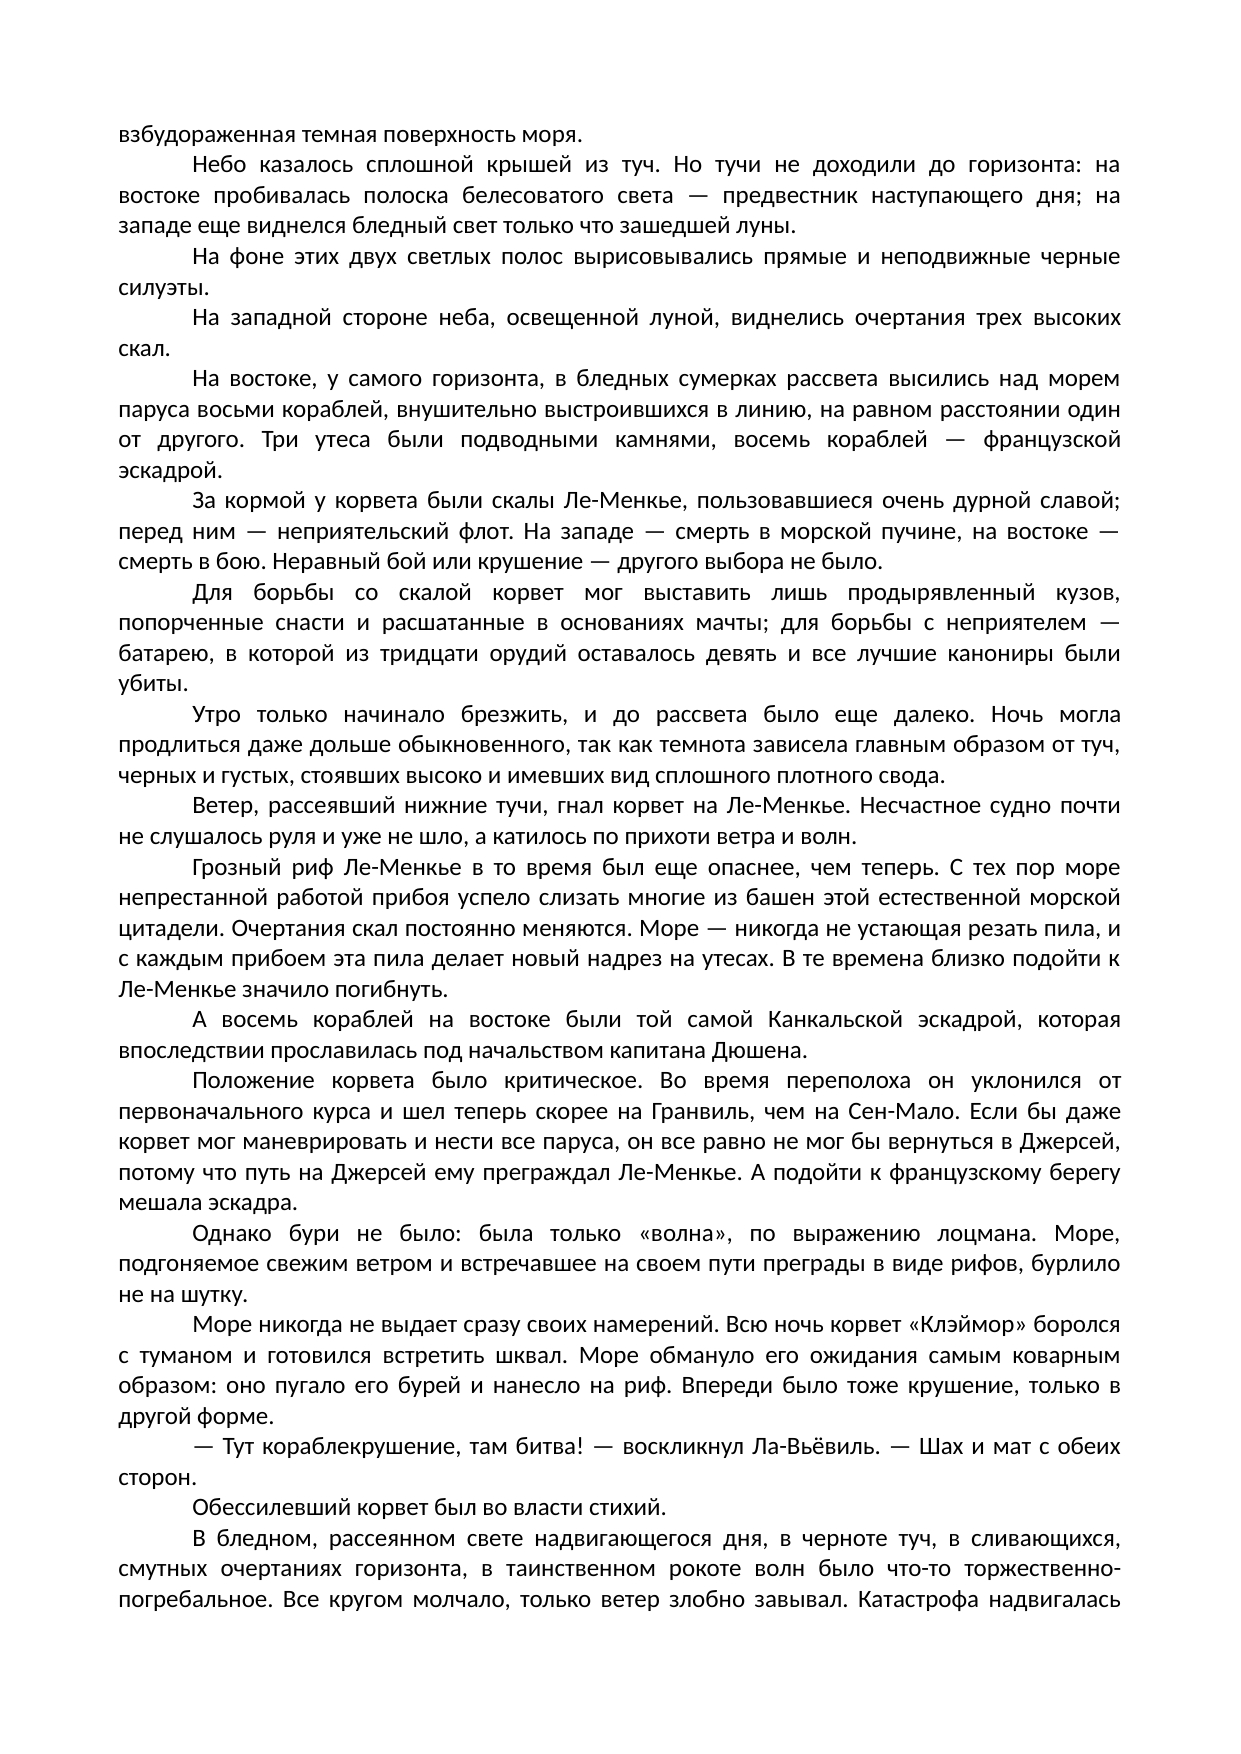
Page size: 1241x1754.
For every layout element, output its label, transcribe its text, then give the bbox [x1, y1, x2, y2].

text А восемь кораблей на востоке были той самой Канкальской эскадрой, которая впоследствии прославилась под начальством капитана Дюшена. [118, 1003, 1122, 1064]
text Однако бури не было: была только «волна», по выражению лоцмана. Море, подгоняемое свежим ветром и встречавшее на своем пути преграды в виде рифов, бурлило не на шутку. [118, 1217, 1122, 1308]
text В бледном, рассеянном свете надвигающегося дня, в черноте туч, в сливающихся, смутных очертаниях горизонта, в таинственном рокоте волн было что-то торжественно-погребальное. Все кругом молчало, только ветер злобно завывал. Катастрофа надвигалась [118, 1522, 1122, 1614]
text Положение корвета было критическое. Во время переполоха он уклонился от первоначального курса и шел теперь скорее на Гранвиль, чем на Сен-Мало. Если бы даже корвет мог маневрировать и нести все паруса, он все равно не мог бы вернуться в Джерсей, потому что путь на Джерсей ему преграждал Ле-Менкье. А подойти к французскому берегу мешала эскадра. [118, 1064, 1122, 1217]
text Ветер, рассеявший нижние тучи, гнал корвет на Ле-Менкье. Несчастное судно почти не слушалось руля и уже не шло, а катилось по прихоти ветра и волн. [118, 789, 1122, 851]
text Грозный риф Ле-Менкье в то время был еще опаснее, чем теперь. С тех пор море непрестанной работой прибоя успело слизать многие из башен этой естественной морской цитадели. Очертания скал постоянно меняются. Море — никогда не устающая резать пила, и с каждым прибоем эта пила делает новый надрез на утесах. В те времена близко подойти к Ле-Менкье значило погибнуть. [118, 851, 1122, 1003]
text За кормой у корвета были скалы Ле-Менкье, пользовавшиеся очень дурной славой; перед ним — неприятельский флот. На западе — смерть в морской пучине, на востоке — смерть в бою. Неравный бой или крушение — другого выбора не было. [118, 484, 1122, 576]
text взбудораженная темная поверхность моря. [118, 118, 1122, 149]
text Для борьбы со скалой корвет мог выставить лишь продырявленный кузов, попорченные снасти и расшатанные в основаниях мачты; для борьбы с неприятелем — батарею, в которой из тридцати орудий оставалось девять и все лучшие канониры были убиты. [118, 576, 1122, 698]
text Море никогда не выдает сразу своих намерений. Всю ночь корвет «Клэймор» боролся с туманом и готовился встретить шквал. Море обмануло его ожидания самым коварным образом: оно пугало его бурей и нанесло на риф. Впереди было тоже крушение, только в другой форме. [118, 1308, 1122, 1431]
text Обессилевший корвет был во власти стихий. [118, 1492, 1122, 1522]
text — Тут кораблекрушение, там битва! — воскликнул Ла-Вьёвиль. — Шах и мат с обеих сторон. [118, 1431, 1122, 1492]
text Утро только начинало брезжить, и до рассвета было еще далеко. Ночь могла продлиться даже дольше обыкновенного, так как темнота зависела главным образом от туч, черных и густых, стоявших высоко и имевших вид сплошного плотного свода. [118, 698, 1122, 789]
text На фоне этих двух светлых полос вырисовывались прямые и неподвижные черные силуэты. [118, 240, 1122, 301]
text Небо казалось сплошной крышей из туч. Но тучи не доходили до горизонта: на востоке пробивалась полоска белесоватого света — предвестник наступающего дня; на западе еще виднелся бледный свет только что зашедшей луны. [118, 149, 1122, 240]
text На востоке, у самого горизонта, в бледных сумерках рассвета высились над морем паруса восьми кораблей, внушительно выстроившихся в линию, на равном расстоянии один от другого. Три утеса были подводными камнями, восемь кораблей — французской эскадрой. [118, 362, 1122, 484]
text На западной стороне неба, освещенной луной, виднелись очертания трех высоких скал. [118, 301, 1122, 362]
